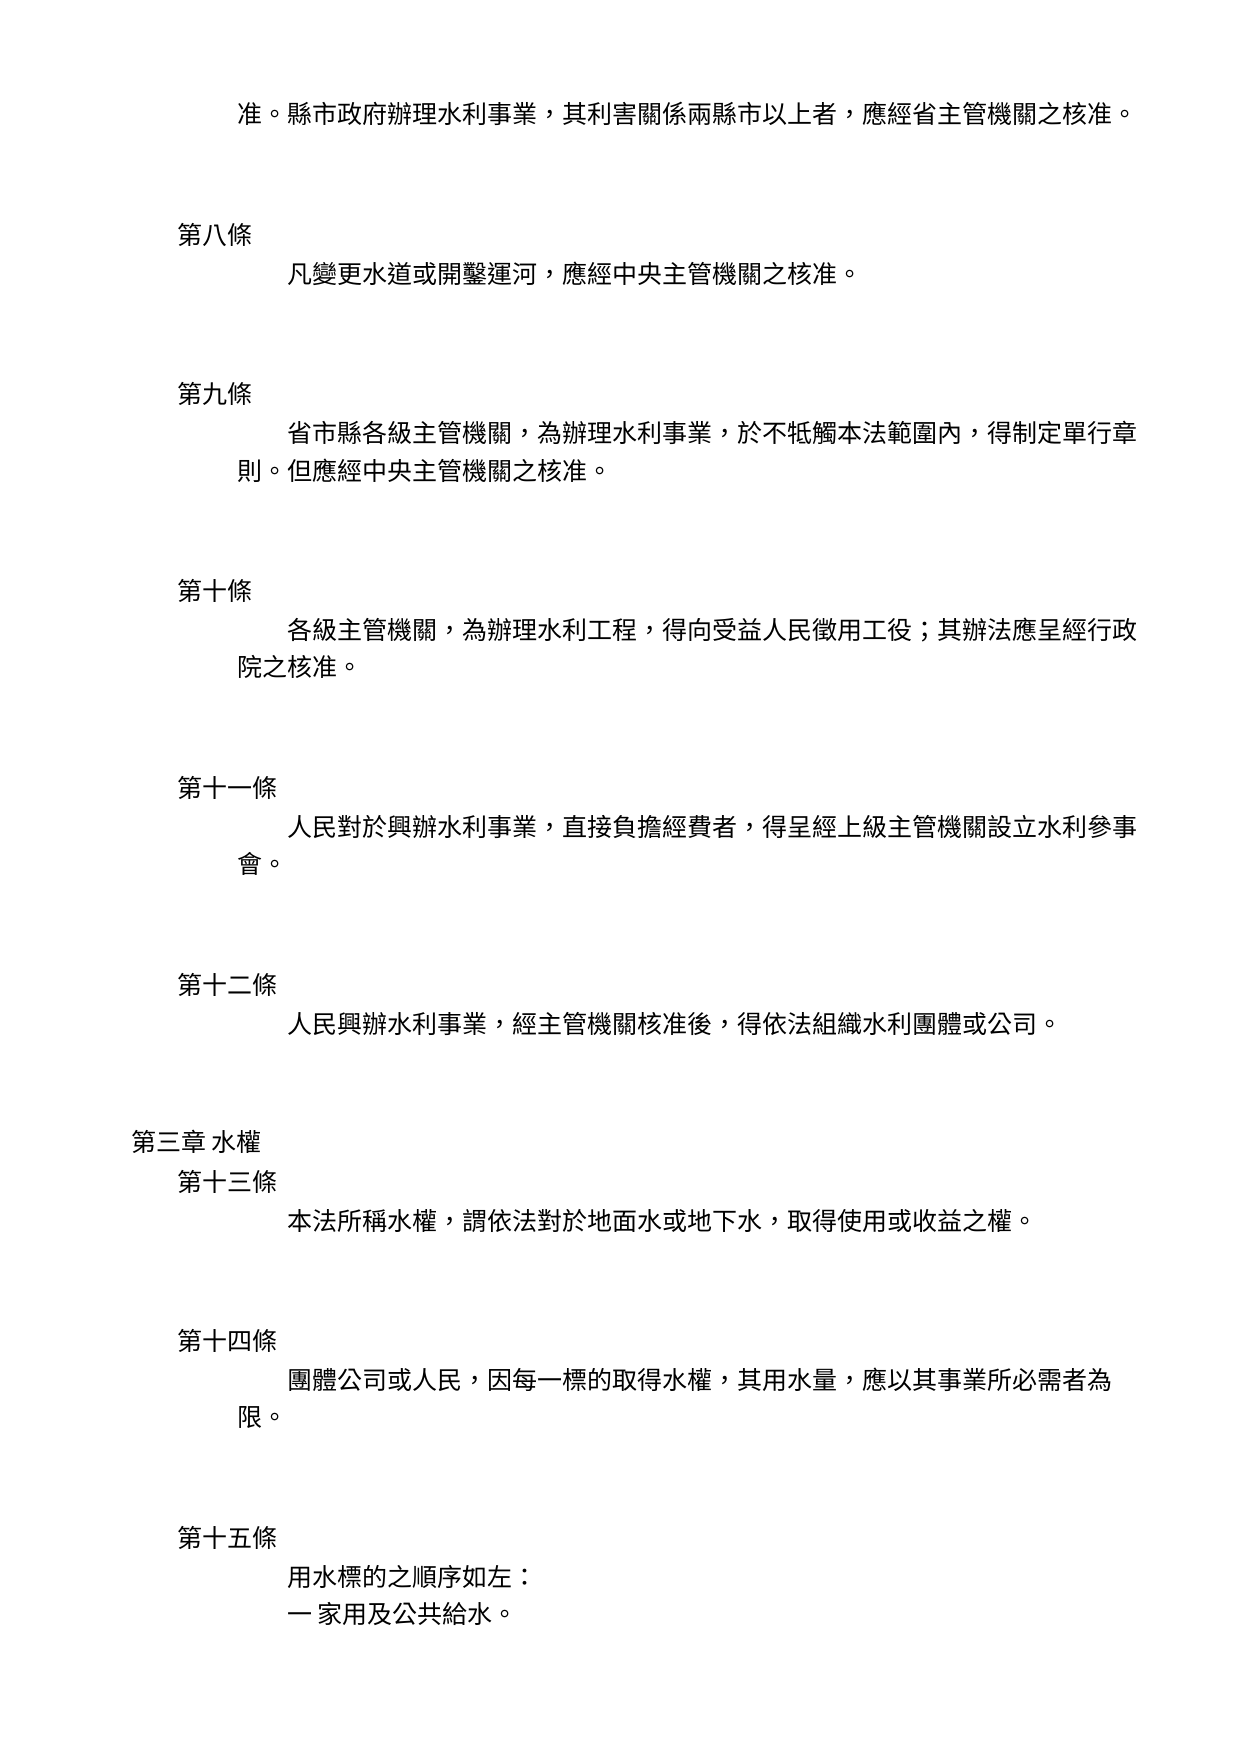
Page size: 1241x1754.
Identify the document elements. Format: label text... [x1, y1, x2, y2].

table_header 第三章 水權 [129, 1121, 1056, 1318]
table_header [84, 1515, 129, 1636]
table_header [129, 765, 1156, 961]
table_header [178, 1199, 236, 1239]
table_header 本法所稱水權，謂依法對於地面水或地下水，取得使用或收益之權。 [236, 1199, 1043, 1239]
table_header 人民興辦水利事業，經主管機關核准後，得依法組織水利團體或公司。 [236, 1002, 1068, 1043]
table_header [178, 805, 236, 883]
table_header 人民對於興辦水利事業，直接負擔經費者，得呈經上級主管機關設立水利參事會。 [236, 805, 1144, 883]
table_header [131, 766, 176, 922]
table_header [84, 961, 129, 1121]
table_header [176, 91, 1150, 172]
table_header [131, 963, 176, 1082]
table_header [129, 1318, 1156, 1514]
table_header [131, 1516, 176, 1635]
table_header [131, 91, 176, 172]
table_header 第九條 [176, 372, 1150, 528]
table_header 准。縣市政府辦理水利事業，其利害關係兩縣市以上者，應經省主管機關之核准。 [236, 93, 1144, 133]
table_header [129, 211, 881, 371]
table_header [178, 1358, 236, 1436]
table_header 用水標的之順序如左： 一 家用及公共給水。 [236, 1555, 1144, 1633]
table_header [84, 765, 129, 961]
table_header [84, 568, 129, 764]
table_header [131, 569, 176, 725]
table_header [129, 568, 1156, 764]
table_header 第十二條 [176, 963, 1074, 1082]
table_header 第十四條 [176, 1319, 1150, 1475]
table_header [84, 371, 129, 568]
table_header 第八條 [176, 213, 874, 332]
table_header [178, 608, 236, 686]
table_header 各級主管機關，為辦理水利工程，得向受益人民徵用工役；其辦法應呈經行政院之核准。 [236, 608, 1144, 686]
table_header [129, 90, 1156, 211]
table_header [131, 1319, 176, 1475]
table_header [131, 372, 176, 528]
table_header [129, 371, 1156, 568]
table_header 凡變更水道或開鑿運河，應經中央主管機關之核准。 [236, 252, 868, 293]
table_header 團體公司或人民，因每一標的取得水權，其用水量，應以其事業所必需者為限。 [236, 1358, 1144, 1436]
table_header [84, 1318, 129, 1514]
table_header 第十三條 [176, 1160, 1049, 1278]
table_header [84, 211, 129, 371]
table_header 省市縣各級主管機關，為辦理水利事業，於不牴觸本法範圍內，得制定單行章則。但應經中央主管機關之核准。 [236, 411, 1144, 489]
table_header [84, 1121, 129, 1318]
table_header [178, 411, 236, 489]
table_header [129, 961, 1081, 1121]
table_header 第十條 [176, 569, 1150, 725]
table_header [129, 1515, 1156, 1636]
table_header [178, 1002, 236, 1043]
table_header 第十五條 [176, 1516, 1150, 1635]
table_header [178, 93, 236, 133]
table_header 第十一條 [176, 766, 1150, 922]
table_header [131, 213, 176, 332]
table_header [84, 90, 129, 211]
table_header [178, 252, 236, 293]
table_header [178, 1555, 236, 1633]
table_header [131, 1160, 176, 1278]
